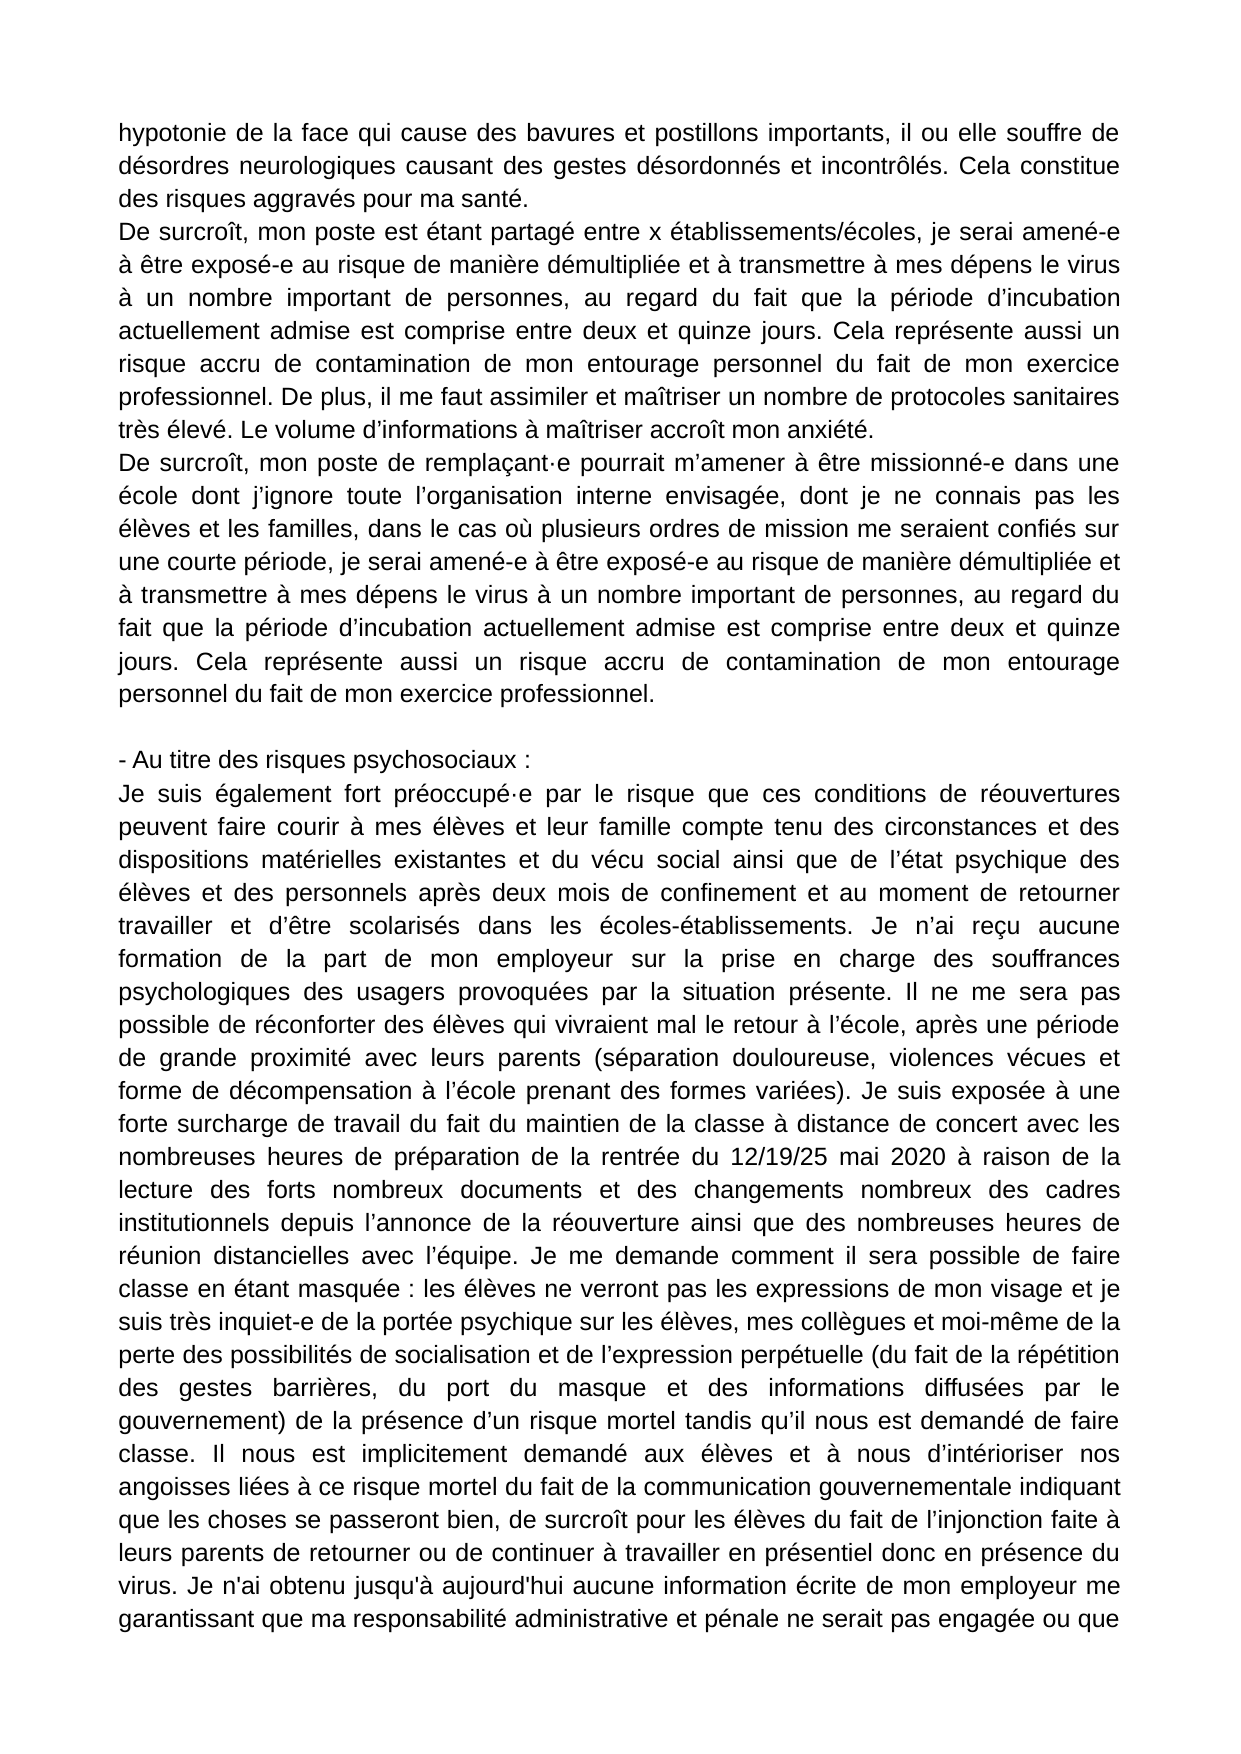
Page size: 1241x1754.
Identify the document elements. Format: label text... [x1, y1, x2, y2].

text De surcroît, mon poste est étant partagé entre x établissements/écoles, je serai amené-e à être exposé-e au risque de manière démultipliée et à transmettre à mes dépens le virus à un nombre important de personnes, au regard du fait que la période d’incubation actuellement admise est comprise entre deux et quinze jours. Cela représente aussi un risque accru de contamination de mon entourage personnel du fait de mon exercice professionnel. De plus, il me faut assimiler et maîtriser un nombre de protocoles sanitaires très élevé. Le volume d’informations à maîtriser accroît mon anxiété. [118, 217, 1122, 444]
text - Au titre des risques psychosociaux : [118, 712, 1122, 774]
text hypotonie de la face qui cause des bavures et postillons importants, il ou elle souffre de désordres neurologiques causant des gestes désordonnés et incontrôlés. Cela constitue des risques aggravés pour ma santé. [118, 118, 1122, 213]
text De surcroît, mon poste de remplaçant·e pourrait m’amener à être missionné-e dans une école dont j’ignore toute l’organisation interne envisagée, dont je ne connais pas les élèves et les familles, dans le cas où plusieurs ordres de mission me seraient confiés sur une courte période, je serai amené-e à être exposé-e au risque de manière démultipliée et à transmettre à mes dépens le virus à un nombre important de personnes, au regard du fait que la période d’incubation actuellement admise est comprise entre deux et quinze jours. Cela représente aussi un risque accru de contamination de mon entourage personnel du fait de mon exercice professionnel. [118, 448, 1122, 708]
text Je suis également fort préoccupé·e par le risque que ces conditions de réouvertures peuvent faire courir à mes élèves et leur famille compte tenu des circonstances et des dispositions matérielles existantes et du vécu social ainsi que de l’état psychique des élèves et des personnels après deux mois de confinement et au moment de retourner travailler et d’être scolarisés dans les écoles-établissements. Je n’ai reçu aucune formation de la part de mon employeur sur la prise en charge des souffrances psychologiques des usagers provoquées par la situation présente. Il ne me sera pas possible de réconforter des élèves qui vivraient mal le retour à l’école, après une période de grande proximité avec leurs parents (séparation douloureuse, violences vécues et forme de décompensation à l’école prenant des formes variées). Je suis exposée à une forte surcharge de travail du fait du maintien de la classe à distance de concert avec les nombreuses heures de préparation de la rentrée du 12/19/25 mai 2020 à raison de la lecture des forts nombreux documents et des changements nombreux des cadres institutionnels depuis l’annonce de la réouverture ainsi que des nombreuses heures de réunion distancielles avec l’équipe. Je me demande comment il sera possible de faire classe en étant masquée : les élèves ne verront pas les expressions de mon visage et je suis très inquiet-e de la portée psychique sur les élèves, mes collègues et moi-même de la perte des possibilités de socialisation et de l’expression perpétuelle (du fait de la répétition des gestes barrières, du port du masque et des informations diffusées par le gouvernement) de la présence d’un risque mortel tandis qu’il nous est demandé de faire classe. Il nous est implicitement demandé aux élèves et à nous d’intérioriser nos angoisses liées à ce risque mortel du fait de la communication gouvernementale indiquant que les choses se passeront bien, de surcroît pour les élèves du fait de l’injonction faite à leurs parents de retourner ou de continuer à travailler en présentiel donc en présence du virus. Je n'ai obtenu jusqu'à aujourd'hui aucune information écrite de mon employeur me garantissant que ma responsabilité administrative et pénale ne serait pas engagée ou que [118, 778, 1122, 1633]
